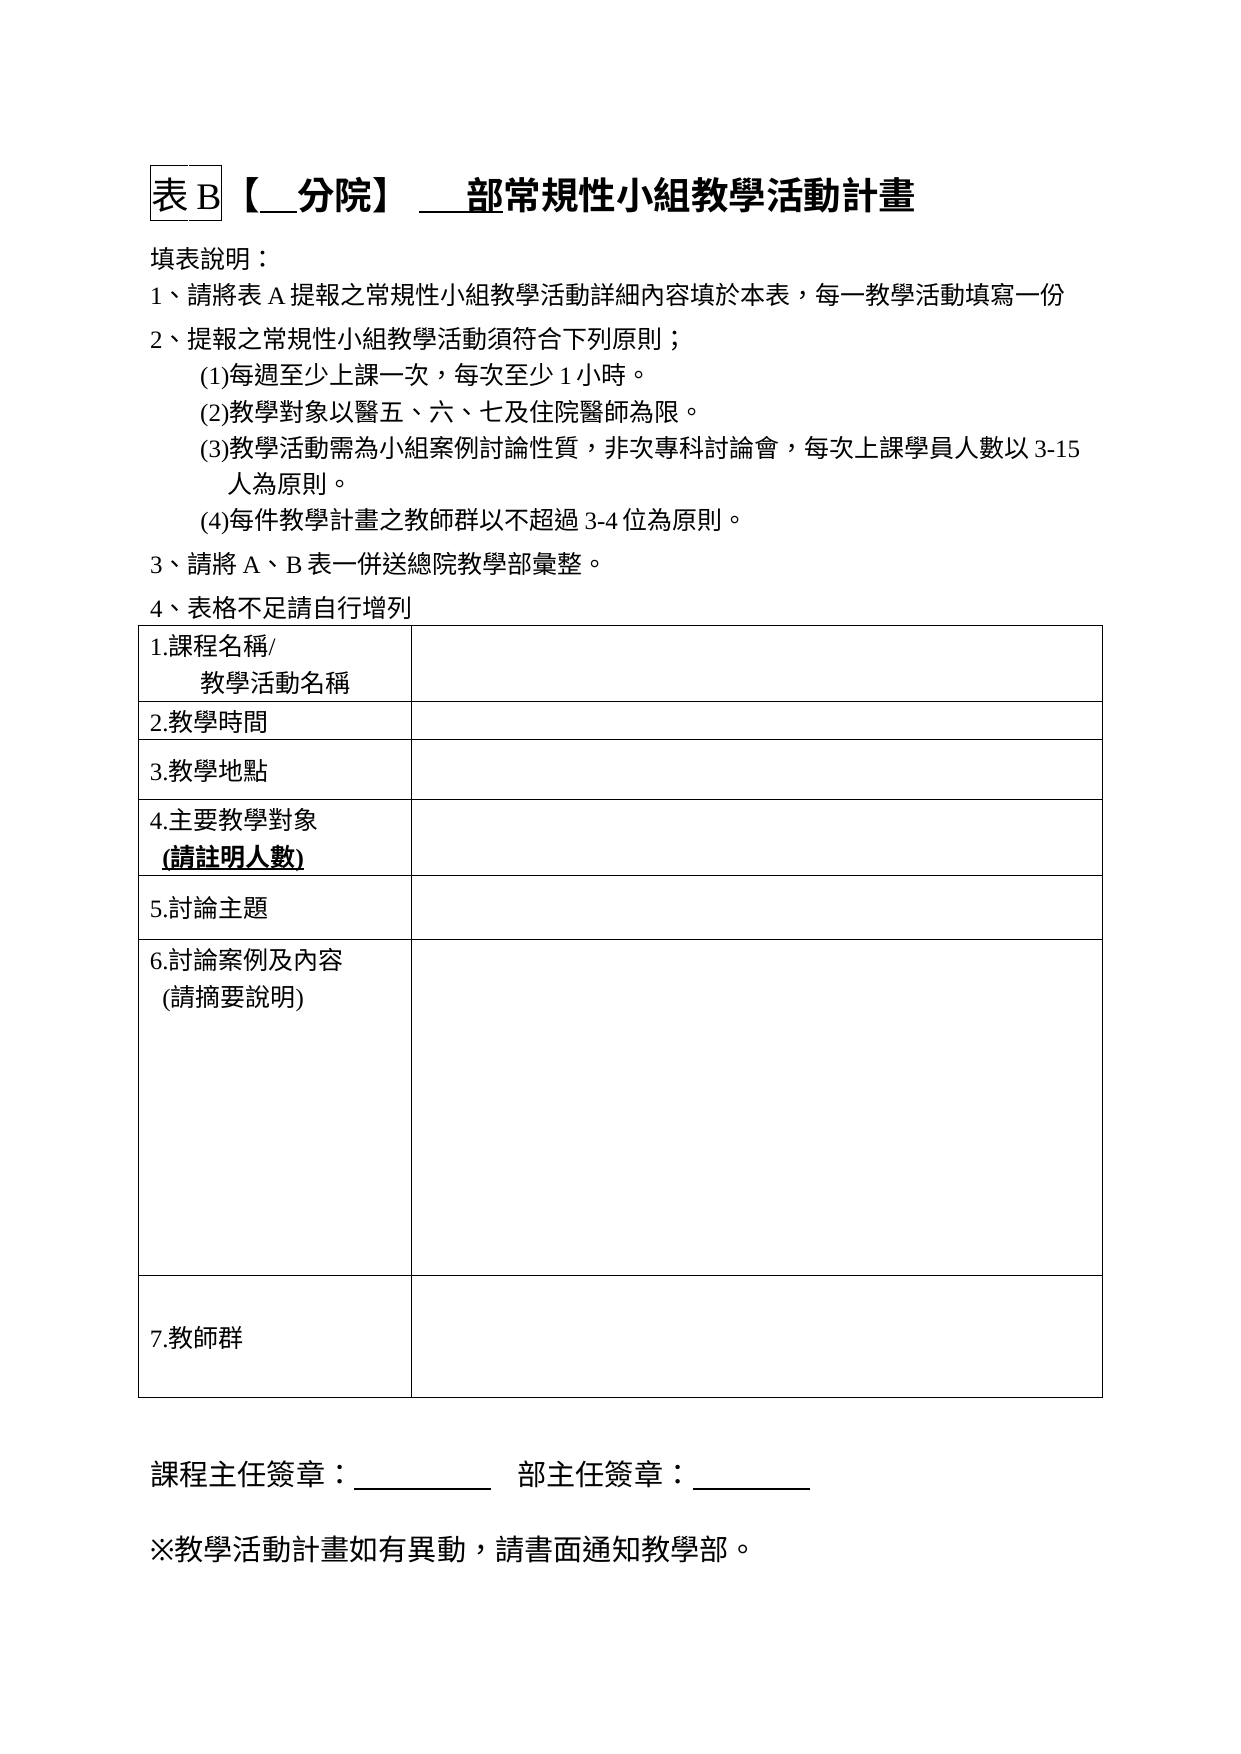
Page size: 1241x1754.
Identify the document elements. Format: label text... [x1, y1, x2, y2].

list 每件教學計畫之教師群以不超過3-4位為原則。 [200, 501, 1090, 537]
table_header 1.課程名稱/ 教學活動名稱 [139, 626, 411, 701]
table_cell [412, 702, 1102, 739]
table_cell [412, 1276, 1102, 1397]
table_header [412, 626, 1102, 701]
table_cell [412, 876, 1102, 938]
table_cell 5.討論主題 [139, 876, 411, 938]
list 請將A、B表一併送總院教學部彙整。 [150, 544, 1090, 581]
table_cell 6.討論案例及內容 (請摘要說明) [139, 940, 411, 1275]
table_cell 4.主要教學對象 (請註明人數) [139, 800, 411, 875]
list 教學對象以醫五、六、七及住院醫師為限。 [200, 392, 1090, 428]
table_cell [412, 740, 1102, 799]
list 表格不足請自行增列 [150, 588, 1090, 624]
text ※教學活動計畫如有異動，請書面通知教學部。 [150, 1510, 1090, 1585]
text 課程主任簽章： 部主任簽章： [150, 1435, 1090, 1510]
text 表B【 分院】 部常規性小組教學活動計畫 [222, 164, 1090, 221]
list 每週至少上課一次，每次至少1小時。 [200, 356, 1090, 392]
text 表B【 分院】 部常規性小組教學活動計畫 [151, 166, 221, 220]
table_cell 7.教師群 [139, 1276, 411, 1397]
list 請將表A提報之常規性小組教學活動詳細內容填於本表，每一教學活動填寫一份 [150, 276, 1090, 312]
table_cell 2.教學時間 [139, 702, 411, 739]
table_cell [412, 800, 1102, 875]
table_cell 3.教學地點 [139, 740, 411, 799]
text 填表說明： [150, 239, 1090, 276]
list 教學活動需為小組案例討論性質，非次專科討論會，每次上課學員人數以3-15人為原則。 [200, 428, 1090, 501]
list 提報之常規性小組教學活動須符合下列原則； [150, 319, 1090, 356]
table_cell [412, 940, 1102, 1275]
